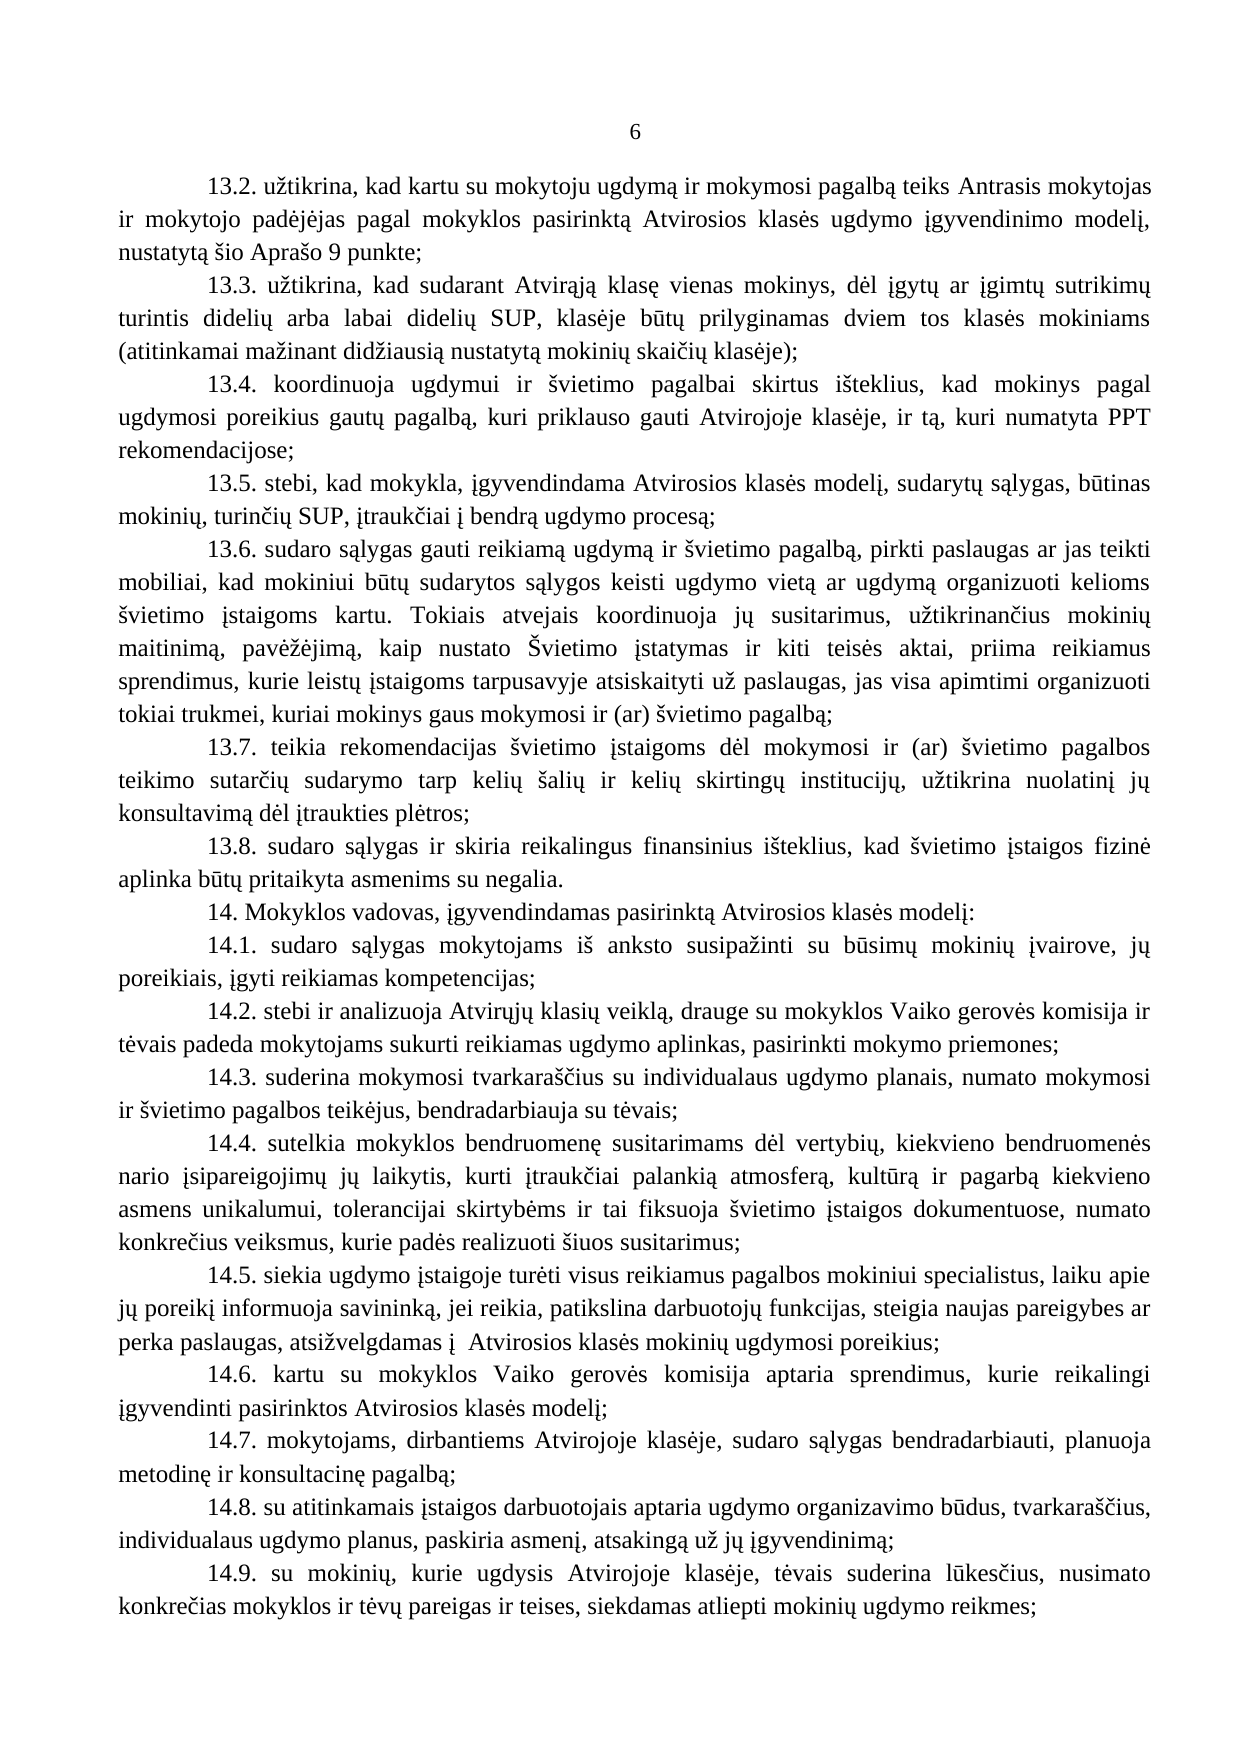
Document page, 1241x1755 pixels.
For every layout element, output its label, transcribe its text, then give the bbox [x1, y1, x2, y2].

text 13.3. užtikrina, kad sudarant Atvirąją klasę vienas mokinys, dėl įgytų ar įgimtų sutrikimų turintis didelių arba labai didelių SUP, klasėje būtų prilyginamas dviem tos klasės mokiniams (atitinkamai mažinant didžiausią nustatytą mokinių skaičių klasėje); [118, 270, 1152, 365]
text 14.2. stebi ir analizuoja Atvirųjų klasių veiklą, drauge su mokyklos Vaiko gerovės komisija ir tėvais padeda mokytojams sukurti reikiamas ugdymo aplinkas, pasirinkti mokymo priemones; [118, 996, 1152, 1058]
text 13.6. sudaro sąlygas gauti reikiamą ugdymą ir švietimo pagalbą, pirkti paslaugas ar jas teikti mobiliai, kad mokiniui būtų sudarytos sąlygos keisti ugdymo vietą ar ugdymą organizuoti kelioms švietimo įstaigoms kartu. Tokiais atvejais koordinuoja jų susitarimus, užtikrinančius mokinių maitinimą, pavėžėjimą, kaip nustato Švietimo įstatymas ir kiti teisės aktai, priima reikiamus sprendimus, kurie leistų įstaigoms tarpusavyje atsiskaityti už paslaugas, jas visa apimtimi organizuoti tokiai trukmei, kuriai mokinys gaus mokymosi ir (ar) švietimo pagalbą; [118, 534, 1152, 728]
text 13.8. sudaro sąlygas ir skiria reikalingus finansinius išteklius, kad švietimo įstaigos fizinė aplinka būtų pritaikyta asmenims su negalia. [118, 831, 1152, 893]
text 14.3. suderina mokymosi tvarkaraščius su individualaus ugdymo planais, numato mokymosi ir švietimo pagalbos teikėjus, bendradarbiauja su tėvais; [118, 1062, 1152, 1124]
text 14.7. mokytojams, dirbantiems Atvirojoje klasėje, sudaro sąlygas bendradarbiauti, planuoja metodinę ir konsultacinę pagalbą; [118, 1426, 1152, 1487]
text 13.7. teikia rekomendacijas švietimo įstaigoms dėl mokymosi ir (ar) švietimo pagalbos teikimo sutarčių sudarymo tarp kelių šalių ir kelių skirtingų institucijų, užtikrina nuolatinį jų konsultavimą dėl įtraukties plėtros; [118, 732, 1152, 827]
text 13.4. koordinuoja ugdymui ir švietimo pagalbai skirtus išteklius, kad mokinys pagal ugdymosi poreikius gautų pagalbą, kuri priklauso gauti Atvirojoje klasėje, ir tą, kuri numatyta PPT rekomendacijose; [118, 369, 1152, 464]
text 14.4. sutelkia mokyklos bendruomenę susitarimams dėl vertybių, kiekvieno bendruomenės nario įsipareigojimų jų laikytis, kurti įtraukčiai palankią atmosferą, kultūrą ir pagarbą kiekvieno asmens unikalumui, tolerancijai skirtybėms ir tai fiksuoja švietimo įstaigos dokumentuose, numato konkrečius veiksmus, kurie padės realizuoti šiuos susitarimus; [118, 1128, 1152, 1256]
text 14.5. siekia ugdymo įstaigoje turėti visus reikiamus pagalbos mokiniui specialistus, laiku apie jų poreikį informuoja savininką, jei reikia, patikslina darbuotojų funkcijas, steigia naujas pareigybes ar perka paslaugas, atsižvelgdamas į Atvirosios klasės mokinių ugdymosi poreikius; [118, 1261, 1152, 1355]
text 14.9. su mokinių, kurie ugdysis Atvirojoje klasėje, tėvais suderina lūkesčius, nusimato konkrečias mokyklos ir tėvų pareigas ir teises, siekdamas atliepti mokinių ugdymo reikmes; [118, 1558, 1152, 1619]
text 13.2. užtikrina, kad kartu su mokytoju ugdymą ir mokymosi pagalbą teiks Antrasis mokytojas ir mokytojo padėjėjas pagal mokyklos pasirinktą Atvirosios klasės ugdymo įgyvendinimo modelį, nustatytą šio Aprašo 9 punkte; [118, 171, 1152, 266]
text 14.1. sudaro sąlygas mokytojams iš anksto susipažinti su būsimų mokinių įvairove, jų poreikiais, įgyti reikiamas kompetencijas; [118, 930, 1152, 992]
text 14.6. kartu su mokyklos Vaiko gerovės komisija aptaria sprendimus, kurie reikalingi įgyvendinti pasirinktos Atvirosios klasės modelį; [118, 1359, 1152, 1421]
text 13.5. stebi, kad mokykla, įgyvendindama Atvirosios klasės modelį, sudarytų sąlygas, būtinas mokinių, turinčių SUP, įtraukčiai į bendrą ugdymo procesą; [118, 468, 1152, 530]
text 14. Mokyklos vadovas, įgyvendindamas pasirinktą Atvirosios klasės modelį: [118, 897, 1152, 926]
text 14.8. su atitinkamais įstaigos darbuotojais aptaria ugdymo organizavimo būdus, tvarkaraščius, individualaus ugdymo planus, paskiria asmenį, atsakingą už jų įgyvendinimą; [118, 1492, 1152, 1553]
